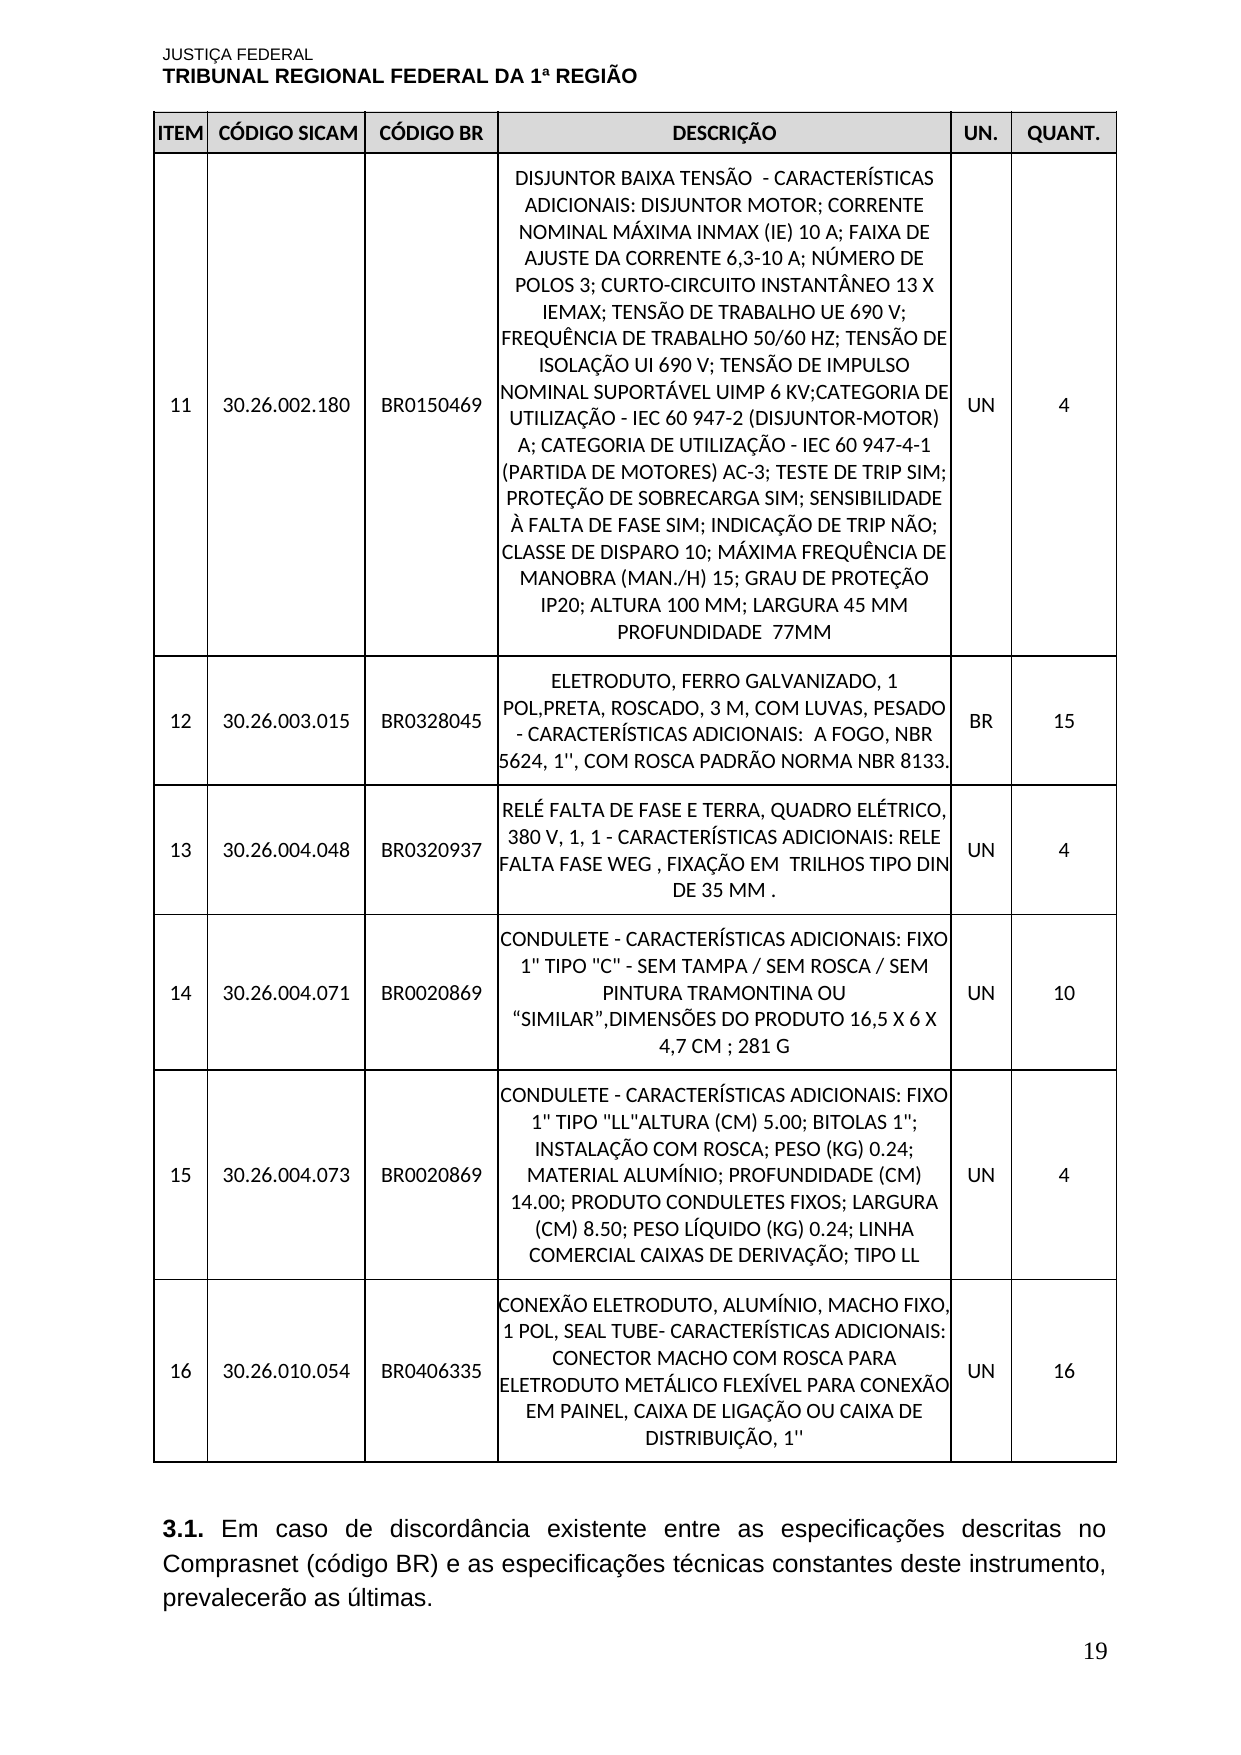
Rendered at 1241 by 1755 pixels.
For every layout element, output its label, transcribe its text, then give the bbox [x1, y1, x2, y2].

table_cell RELÉ FALTA DE FASE E TERRA, QUADRO ELÉTRICO, 380 V, 1, 1 - CARACTERÍSTICAS ADICIONAIS: RELE FALTA FASE WEG , FIXAÇÃO EM TRILHOS TIPO DIN DE 35 MM . [499, 786, 950, 913]
table_header CÓDIGO BR [366, 113, 497, 152]
table_cell UN [952, 915, 1011, 1069]
table_cell 30.26.004.048 [208, 786, 364, 913]
table_header CÓDIGO SICAM [208, 113, 364, 152]
table_cell CONEXÃO ELETRODUTO, ALUMÍNIO, MACHO FIXO, 1 POL, SEAL TUBE- CARACTERÍSTICAS ADICIONAIS: CONECTOR MACHO COM ROSCA PARA ELETRODUTO METÁLICO FLEXÍVEL PARA CONEXÃO EM PAINEL, CAIXA DE LIGAÇÃO OU CAIXA DE DISTRIBUIÇÃO, 1'' [499, 1280, 950, 1461]
table_cell 30.26.004.073 [208, 1071, 364, 1279]
table_header ITEM [155, 113, 207, 152]
table_cell CONDULETE - CARACTERÍSTICAS ADICIONAIS: FIXO 1" TIPO "C" - SEM TAMPA / SEM ROSCA / SEM PINTURA TRAMONTINA OU “SIMILAR”,DIMENSÕES DO PRODUTO 16,5 X 6 X 4,7 CM ; 281 G [499, 915, 950, 1069]
table_cell BR0150469 [366, 154, 497, 655]
table_cell 10 [1012, 915, 1116, 1069]
table_cell 30.26.003.015 [208, 657, 364, 784]
table_cell BR [952, 657, 1011, 784]
table_cell 4 [1012, 786, 1116, 913]
table_cell BR0406335 [366, 1280, 497, 1461]
table_cell 4 [1012, 1071, 1116, 1279]
table_cell BR0328045 [366, 657, 497, 784]
table_cell 11 [155, 154, 207, 655]
table_cell 15 [155, 1071, 207, 1279]
table_cell 30.26.002.180 [208, 154, 364, 655]
table_cell BR0020869 [366, 1071, 497, 1279]
table_cell 15 [1012, 657, 1116, 784]
table_cell UN [952, 1280, 1011, 1461]
table_cell 16 [1012, 1280, 1116, 1461]
table_cell 14 [155, 915, 207, 1069]
table_cell CONDULETE - CARACTERÍSTICAS ADICIONAIS: FIXO 1" TIPO "LL"ALTURA (CM) 5.00; BITOLAS 1"; INSTALAÇÃO COM ROSCA; PESO (KG) 0.24; MATERIAL ALUMÍNIO; PROFUNDIDADE (CM) 14.00; PRODUTO CONDULETES FIXOS; LARGURA (CM) 8.50; PESO LÍQUIDO (KG) 0.24; LINHA COMERCIAL CAIXAS DE DERIVAÇÃO; TIPO LL [499, 1071, 950, 1279]
table_cell ELETRODUTO, FERRO GALVANIZADO, 1 POL,PRETA, ROSCADO, 3 M, COM LUVAS, PESADO - CARACTERÍSTICAS ADICIONAIS: A FOGO, NBR 5624, 1'', COM ROSCA PADRÃO NORMA NBR 8133. [499, 657, 950, 784]
table_cell UN [952, 1071, 1011, 1279]
table_cell UN [952, 154, 1011, 655]
table_cell 13 [155, 786, 207, 913]
table_cell 16 [155, 1280, 207, 1461]
text 3.1. Em caso de discordância existente entre as especificações descritas no Comprasnet (código BR) e as especificações técnicas constantes deste instrumento, prevalecerão as últimas. [162, 1514, 1107, 1612]
table_cell BR0020869 [366, 915, 497, 1069]
table_cell DISJUNTOR BAIXA TENSÃO - CARACTERÍSTICAS ADICIONAIS: DISJUNTOR MOTOR; CORRENTE NOMINAL MÁXIMA INMAX (IE) 10 A; FAIXA DE AJUSTE DA CORRENTE 6,3-10 A; NÚMERO DE POLOS 3; CURTO-CIRCUITO INSTANTÂNEO 13 X IEMAX; TENSÃO DE TRABALHO UE 690 V; FREQUÊNCIA DE TRABALHO 50/60 HZ; TENSÃO DE ISOLAÇÃO UI 690 V; TENSÃO DE IMPULSO NOMINAL SUPORTÁVEL UIMP 6 KV;CATEGORIA DE UTILIZAÇÃO - IEC 60 947-2 (DISJUNTOR-MOTOR) A; CATEGORIA DE UTILIZAÇÃO - IEC 60 947-4-1 (PARTIDA DE MOTORES) AC-3; TESTE DE TRIP SIM; PROTEÇÃO DE SOBRECARGA SIM; SENSIBILIDADE À FALTA DE FASE SIM; INDICAÇÃO DE TRIP NÃO; CLASSE DE DISPARO 10; MÁXIMA FREQUÊNCIA DE MANOBRA (MAN./H) 15; GRAU DE PROTEÇÃO IP20; ALTURA 100 MM; LARGURA 45 MM PROFUNDIDADE 77MM [499, 154, 950, 655]
table_cell 12 [155, 657, 207, 784]
table_cell BR0320937 [366, 786, 497, 913]
table_header DESCRIÇÃO [499, 113, 950, 152]
table_header UN. [952, 113, 1011, 152]
table_cell 30.26.010.054 [208, 1280, 364, 1461]
table_cell 4 [1012, 154, 1116, 655]
table_header QUANT. [1012, 113, 1116, 152]
table_cell 30.26.004.071 [208, 915, 364, 1069]
table_cell UN [952, 786, 1011, 913]
